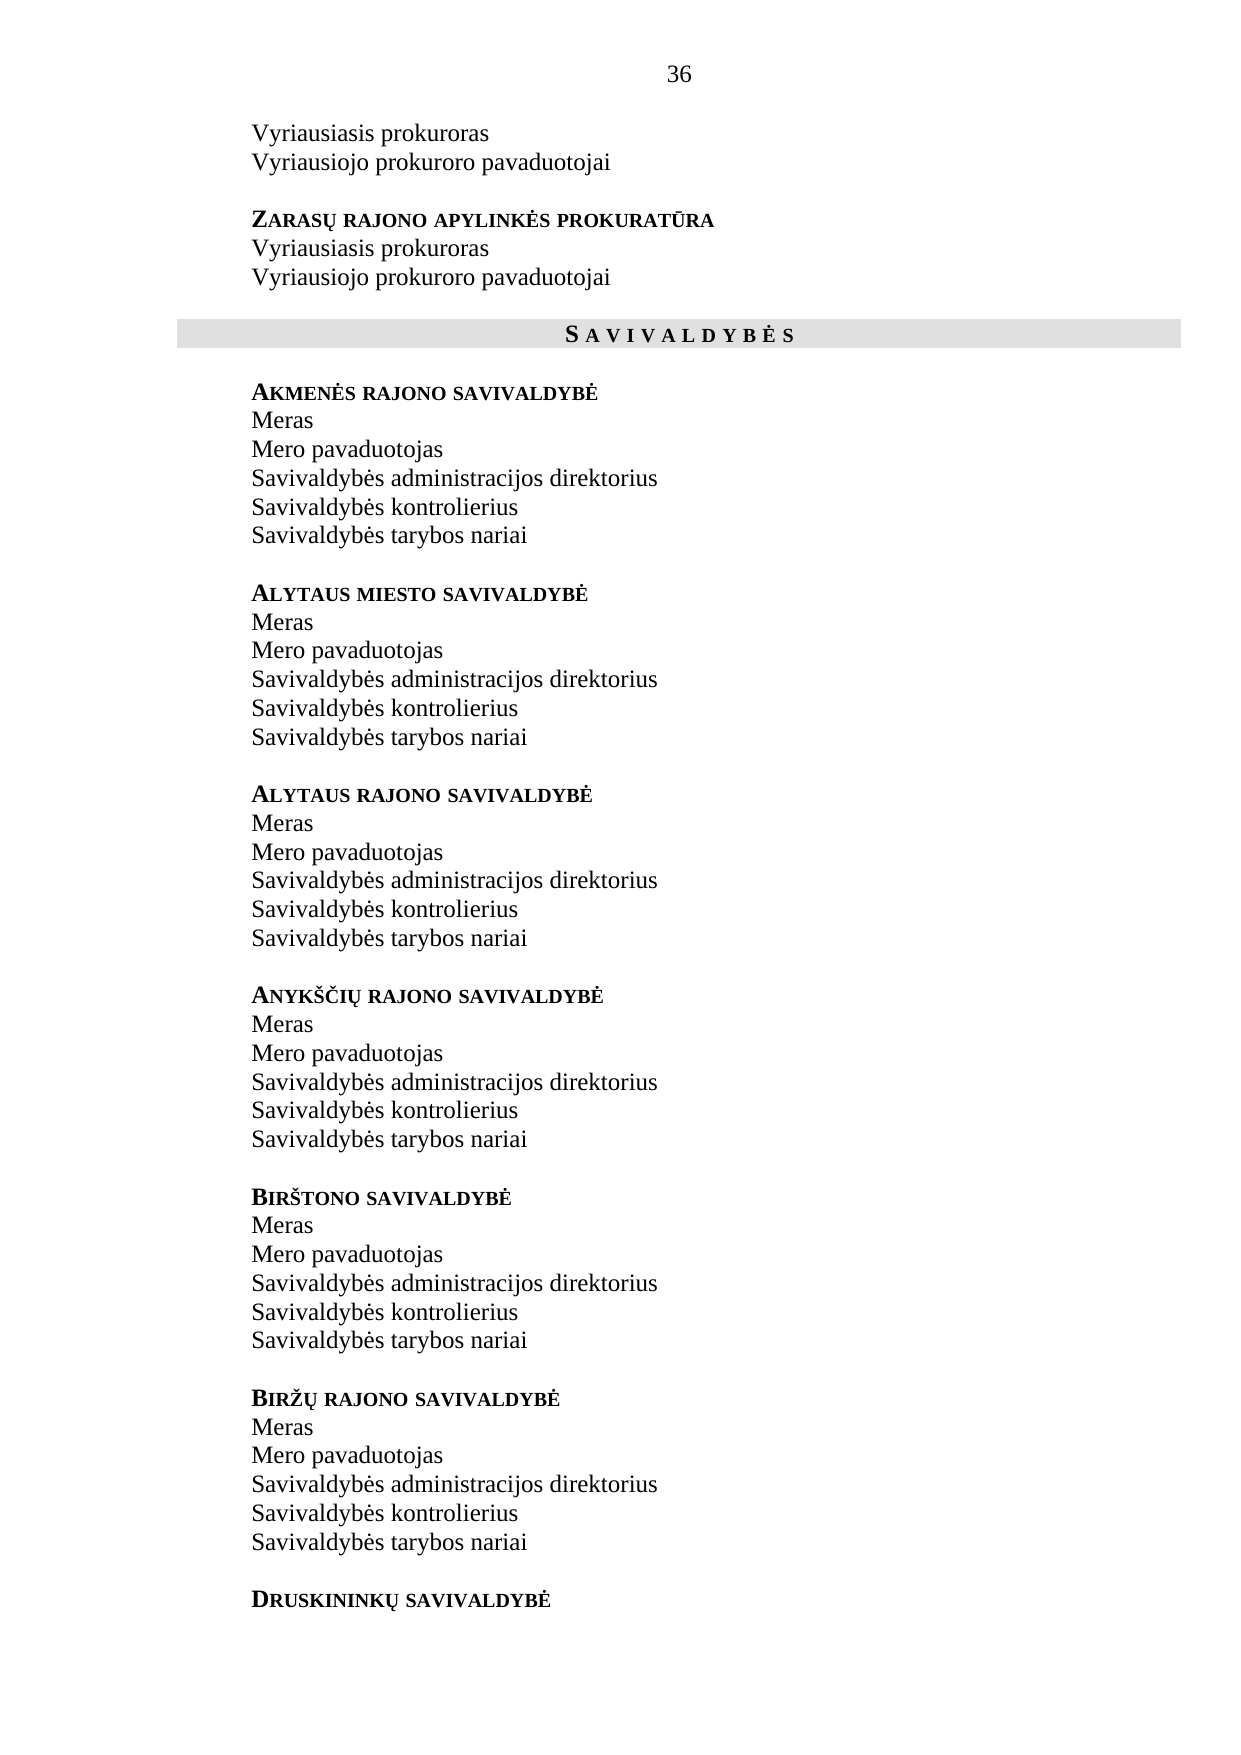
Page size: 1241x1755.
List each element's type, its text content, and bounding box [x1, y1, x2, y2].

text Savivaldybės administracijos direktorius [177, 664, 1181, 693]
text Alytaus rajono savivaldybė [177, 779, 1181, 808]
text Savivaldybės tarybos nariai [177, 521, 1181, 549]
text Alytaus miesto savivaldybė [177, 578, 1181, 607]
text Mero pavaduotojas [177, 837, 1181, 866]
text Mero pavaduotojas [177, 636, 1181, 664]
text Savivaldybės tarybos nariai [177, 722, 1181, 751]
text Savivaldybės administracijos direktorius [177, 1469, 1181, 1498]
text Meras [177, 808, 1181, 837]
text Savivaldybės administracijos direktorius [177, 463, 1181, 492]
text Mero pavaduotojas [177, 1038, 1181, 1067]
text Biržų rajono savivaldybė [177, 1383, 1181, 1412]
text Savivaldybės kontrolierius [177, 492, 1181, 521]
text Vyriausiasis prokuroras [177, 233, 1181, 262]
text Savivaldybės tarybos nariai [177, 1124, 1181, 1153]
text Mero pavaduotojas [177, 1441, 1181, 1469]
text Mero pavaduotojas [177, 434, 1181, 463]
text Savivaldybės tarybos nariai [177, 1527, 1181, 1556]
text Savivaldybės kontrolierius [177, 1297, 1181, 1326]
text Mero pavaduotojas [177, 1239, 1181, 1268]
text Anykščių rajono savivaldybė [177, 981, 1181, 1009]
text Vyriausiojo prokuroro pavaduotojai [177, 262, 1181, 291]
text Savivaldybės tarybos nariai [177, 1326, 1181, 1354]
text Meras [177, 1211, 1181, 1239]
text Savivaldybės tarybos nariai [177, 923, 1181, 952]
text Savivaldybės administracijos direktorius [177, 1268, 1181, 1297]
text Vyriausiojo prokuroro pavaduotojai [177, 147, 1181, 176]
text Savivaldybės kontrolierius [177, 894, 1181, 923]
text Meras [177, 607, 1181, 636]
text Savivaldybės kontrolierius [177, 1096, 1181, 1124]
text Druskininkų savivaldybė [177, 1584, 1181, 1613]
text Savivaldybės administracijos direktorius [177, 1067, 1181, 1096]
text Meras [177, 406, 1181, 434]
text Birštono savivaldybė [177, 1182, 1181, 1211]
text Meras [177, 1009, 1181, 1038]
text Meras [177, 1412, 1181, 1441]
text Akmenės rajono savivaldybė [177, 377, 1181, 406]
text Vyriausiasis prokuroras [177, 118, 1181, 147]
table_header Savivaldybės [177, 319, 1181, 348]
text Savivaldybės administracijos direktorius [177, 866, 1181, 894]
text Savivaldybės kontrolierius [177, 693, 1181, 722]
text Savivaldybės kontrolierius [177, 1498, 1181, 1527]
text Zarasų rajono apylinkės prokuratūra [177, 204, 1181, 233]
